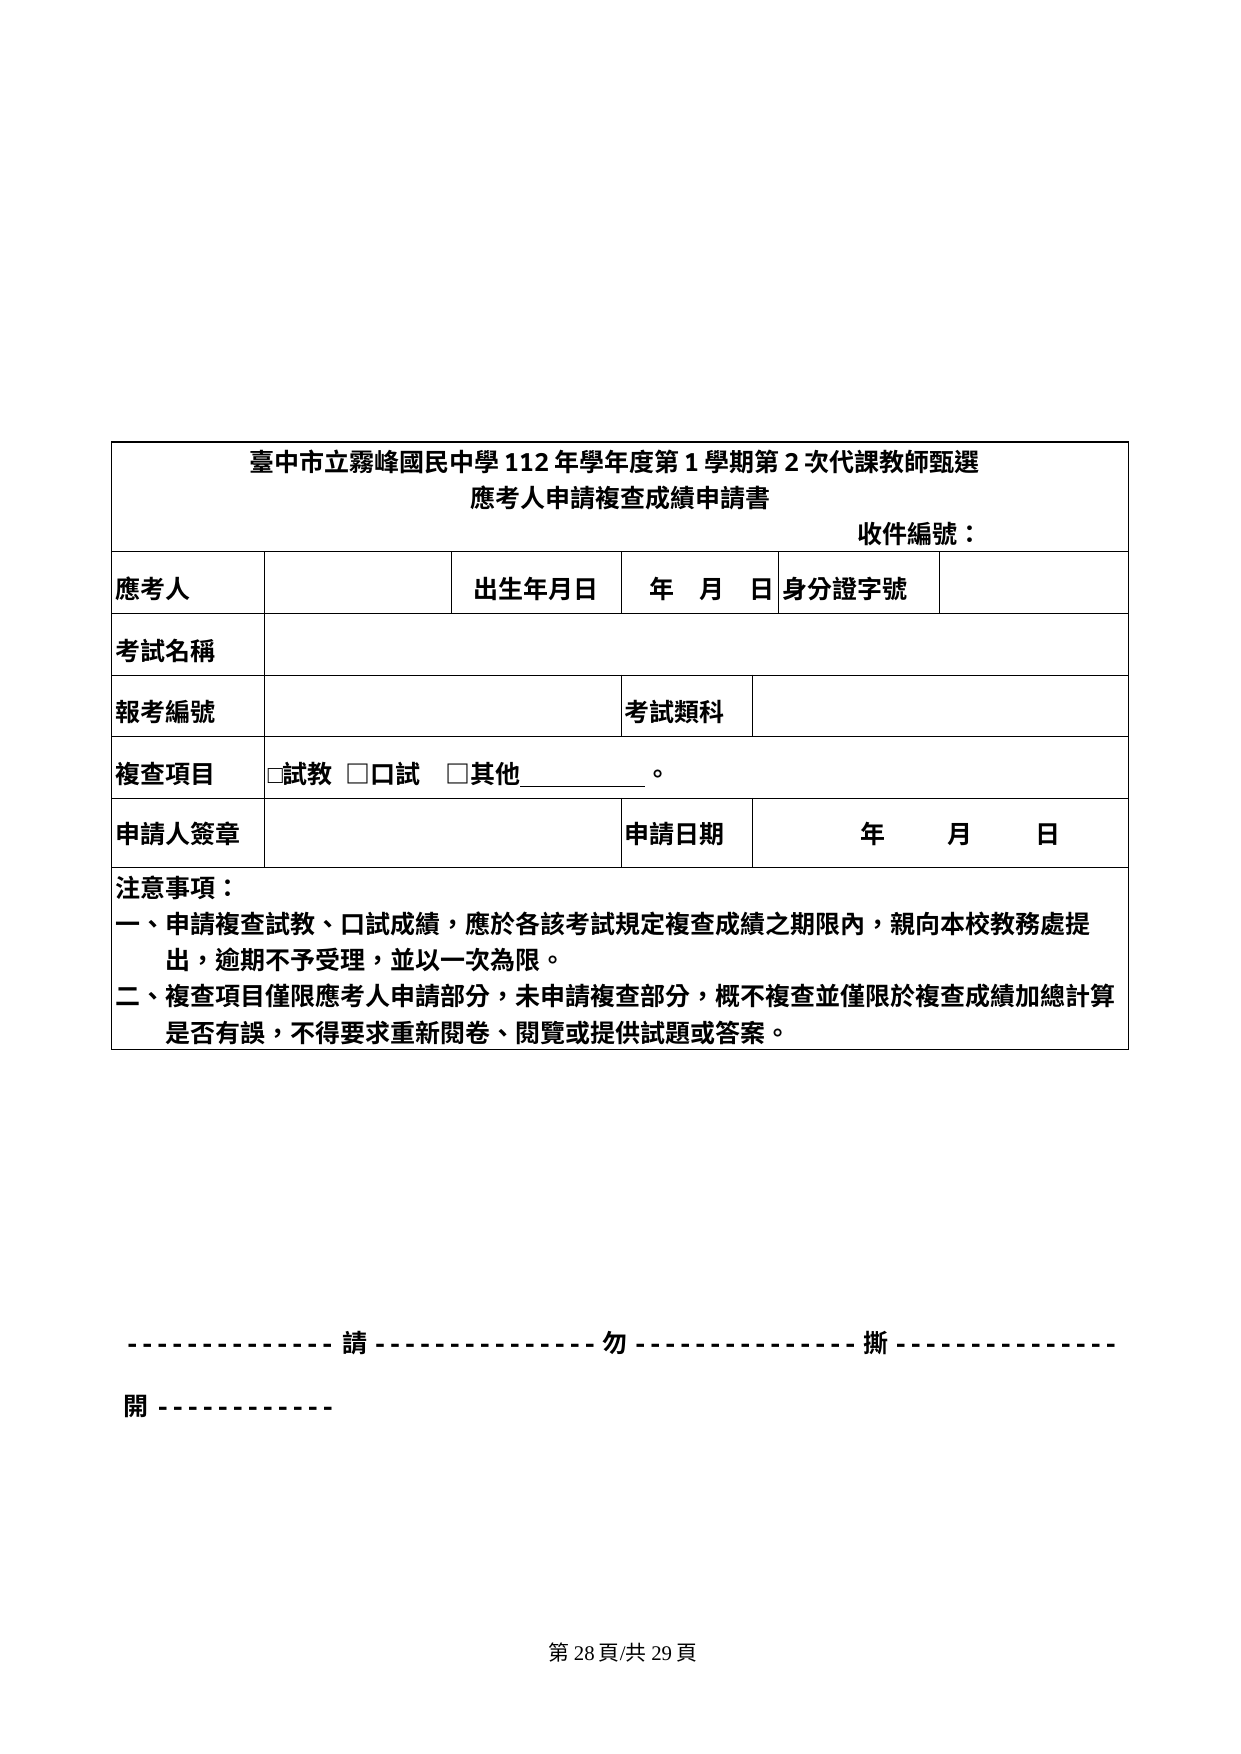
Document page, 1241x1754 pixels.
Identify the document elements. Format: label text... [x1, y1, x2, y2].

table_cell [265, 799, 621, 867]
table_cell [265, 676, 621, 736]
table_header 臺中市立霧峰國民中學112年學年度第1學期第2次代課教師甄選 應考人申請複查成績申請書 收件編號： [112, 443, 1128, 551]
table_cell □試教 □口試 □其他 。 [265, 737, 1128, 798]
text --------------請---------------勿---------------撕---------------開------------ [120, 1300, 1120, 1425]
table_cell 考試類科 [622, 676, 752, 736]
table_cell [940, 552, 1128, 613]
table_cell 注意事項： 一、申請複查試教、口試成績，應於各該考試規定複查成績之期限內，親向本校教務處提出，逾期不予受理，並以一次為限。 二、複查項目僅限應考人申請部分，未申請複查部分，概不複查並僅限於複查成績加總計算是否有誤，不得要求重新閱卷、閱覽或提供試題或答案。 [112, 868, 1128, 1049]
table_cell 申請日期 [622, 799, 752, 867]
table_cell 報考編號 [112, 676, 264, 736]
table_cell [753, 676, 1128, 736]
table_cell 考試名稱 [112, 614, 264, 674]
table_cell 應考人 [112, 552, 264, 613]
table_cell [265, 614, 1128, 674]
table_cell [265, 552, 451, 613]
table_cell 年 月 日 [622, 552, 778, 613]
table_cell 申請人簽章 [112, 799, 264, 867]
table_cell 身分證字號 [779, 552, 939, 613]
table_cell 複查項目 [112, 737, 264, 798]
table_cell 年 月 日 [753, 799, 1128, 867]
table_cell 出生年月日 [452, 552, 621, 613]
